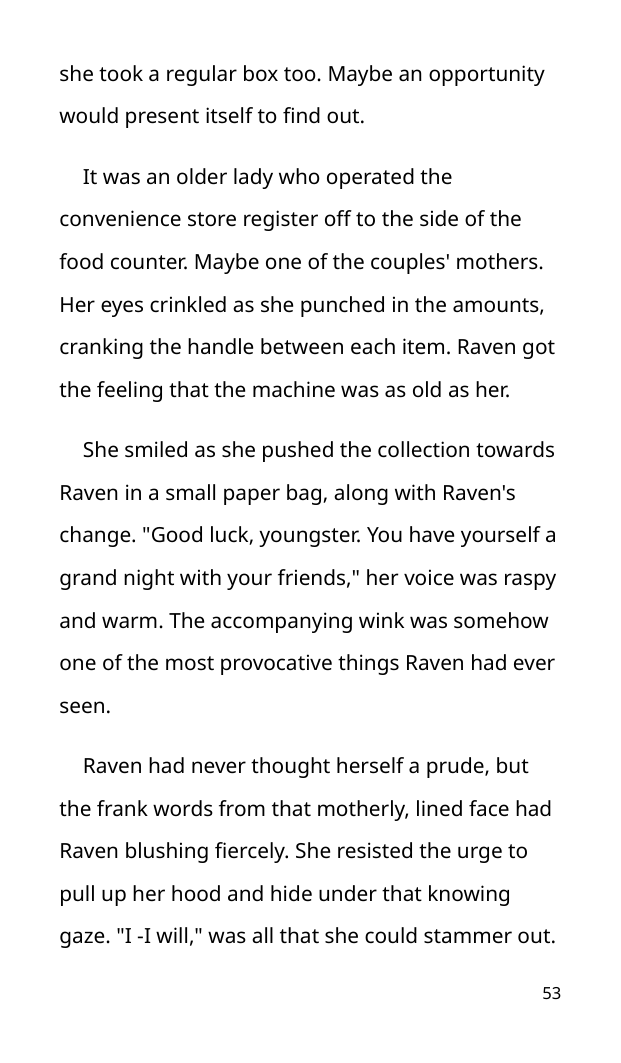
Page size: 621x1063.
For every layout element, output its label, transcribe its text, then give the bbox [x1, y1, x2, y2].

text It was an older lady who operated the convenience store register off to the side of the food counter. Maybe one of the couples' mothers. Her eyes crinkled as she punched in the amounts, cranking the handle between each item. Raven got the feeling that the machine was as old as her. [59, 162, 561, 403]
text Raven had never thought herself a prude, but the frank words from that motherly, lined face had Raven blushing fiercely. She resisted the urge to pull up her hood and hide under that knowing gaze. "I -I will," was all that she could stammer out. [59, 751, 561, 950]
text She smiled as she pushed the collection towards Raven in a small paper bag, along with Raven's change. "Good luck, youngster. You have yourself a grand night with your friends," her voice was raspy and warm. The accompanying wink was somehow one of the most provocative things Raven had ever seen. [59, 435, 561, 719]
text she took a regular box too. Maybe an opportunity would present itself to find out. [59, 59, 561, 130]
